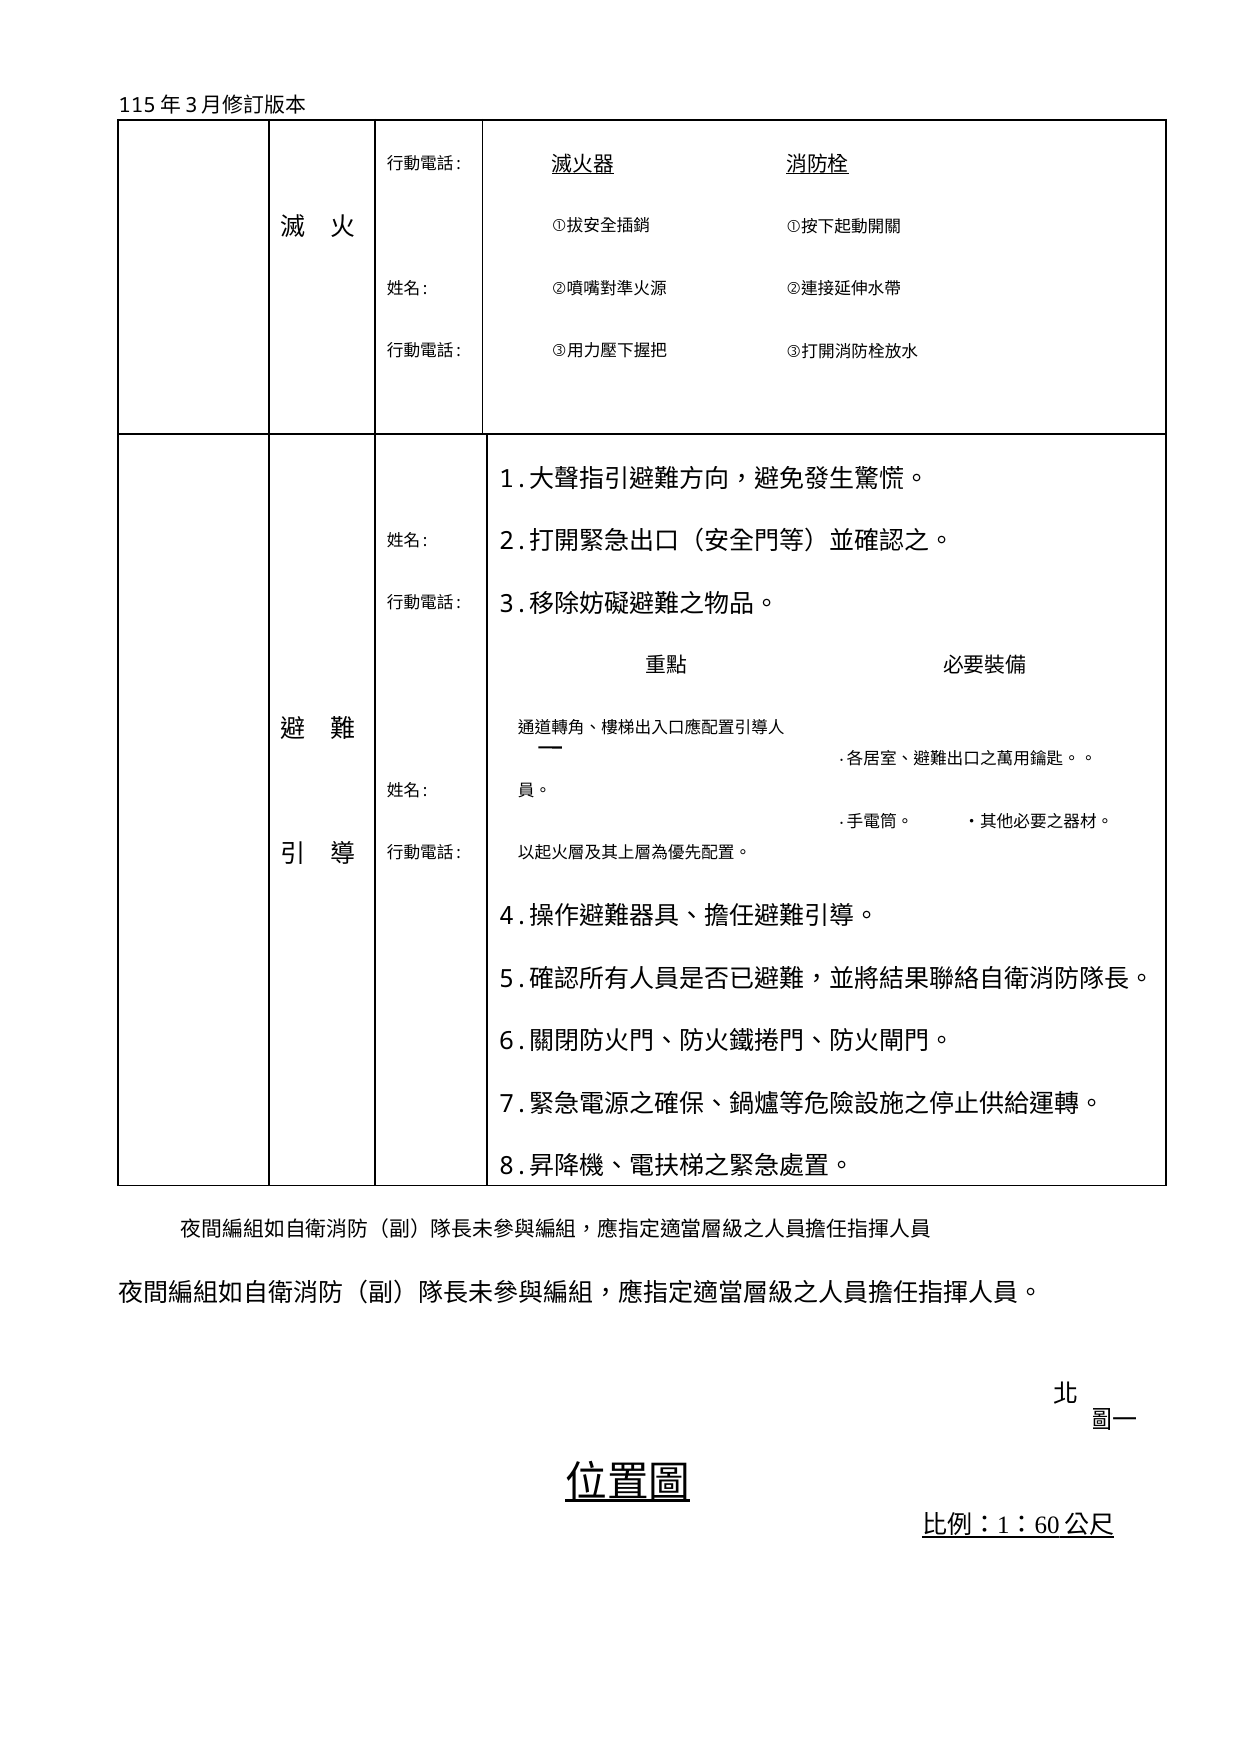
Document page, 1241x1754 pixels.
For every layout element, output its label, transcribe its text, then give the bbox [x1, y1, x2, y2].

text 北 [996, 1374, 1078, 1410]
text 附圖一 [1093, 1410, 1108, 1427]
table_cell 拔安全插銷 噴嘴對準火源 用力壓下握把 [540, 183, 775, 371]
text 比例：1：60公尺 [921, 1505, 1116, 1541]
text 附圖一 [177, 1374, 981, 1436]
text 夜間編組如自衛消防（副）隊長未參與編組，應指定適當層級之人員擔任指揮人員。 [118, 1249, 1172, 1311]
text 附圖一 [1093, 1374, 1137, 1436]
table_cell [483, 121, 1165, 433]
table_cell [119, 435, 268, 1184]
table_cell 姓名: 行動電話: 姓名: 行動電話: [376, 435, 486, 1184]
table_cell ‧各居室、避難出口之萬用鑰匙。。 ‧手電筒。 ‧其他必要之器材。 [825, 685, 1144, 872]
table_header 滅火器 [540, 121, 775, 183]
table_cell 避 難 引 導 [270, 435, 374, 1184]
table_cell 通道轉角、樓梯出入口應配置引導人員。 以起火層及其上層為優先配置。 [506, 685, 825, 872]
table_cell 1.大聲指引避難方向，避免發生驚慌。 2.打開緊急出口（安全門等）並確認之。 3.移除妨礙避難之物品。 4.操作避難器具、擔任避難引導。 5.確認所有人員是否已避難，並將結果聯絡自衛消防隊長。 6.關閉防火門、防火鐵捲門、防火閘門。 7.緊急電源之確保、鍋爐等危險設施之停止供給運轉。 8.昇降機、電扶梯之緊急處置。 [488, 435, 1165, 1184]
table_header 必要裝備 [825, 622, 1144, 684]
table_cell 按下起動開關 連接延伸水帶 打開消防栓放水 [775, 183, 1009, 371]
table_cell 行動電話: 姓名: 行動電話: [376, 121, 482, 433]
text 位置圖 [118, 1366, 1137, 1629]
table_cell 滅 火 [270, 121, 374, 433]
text 夜間編組如自衛消防（副）隊長未參與編組，應指定適當層級之人員擔任指揮人員 [118, 1186, 1137, 1249]
table_cell [119, 121, 268, 433]
table_header 重點 [506, 622, 825, 684]
table_header 消防栓 [775, 121, 1009, 183]
